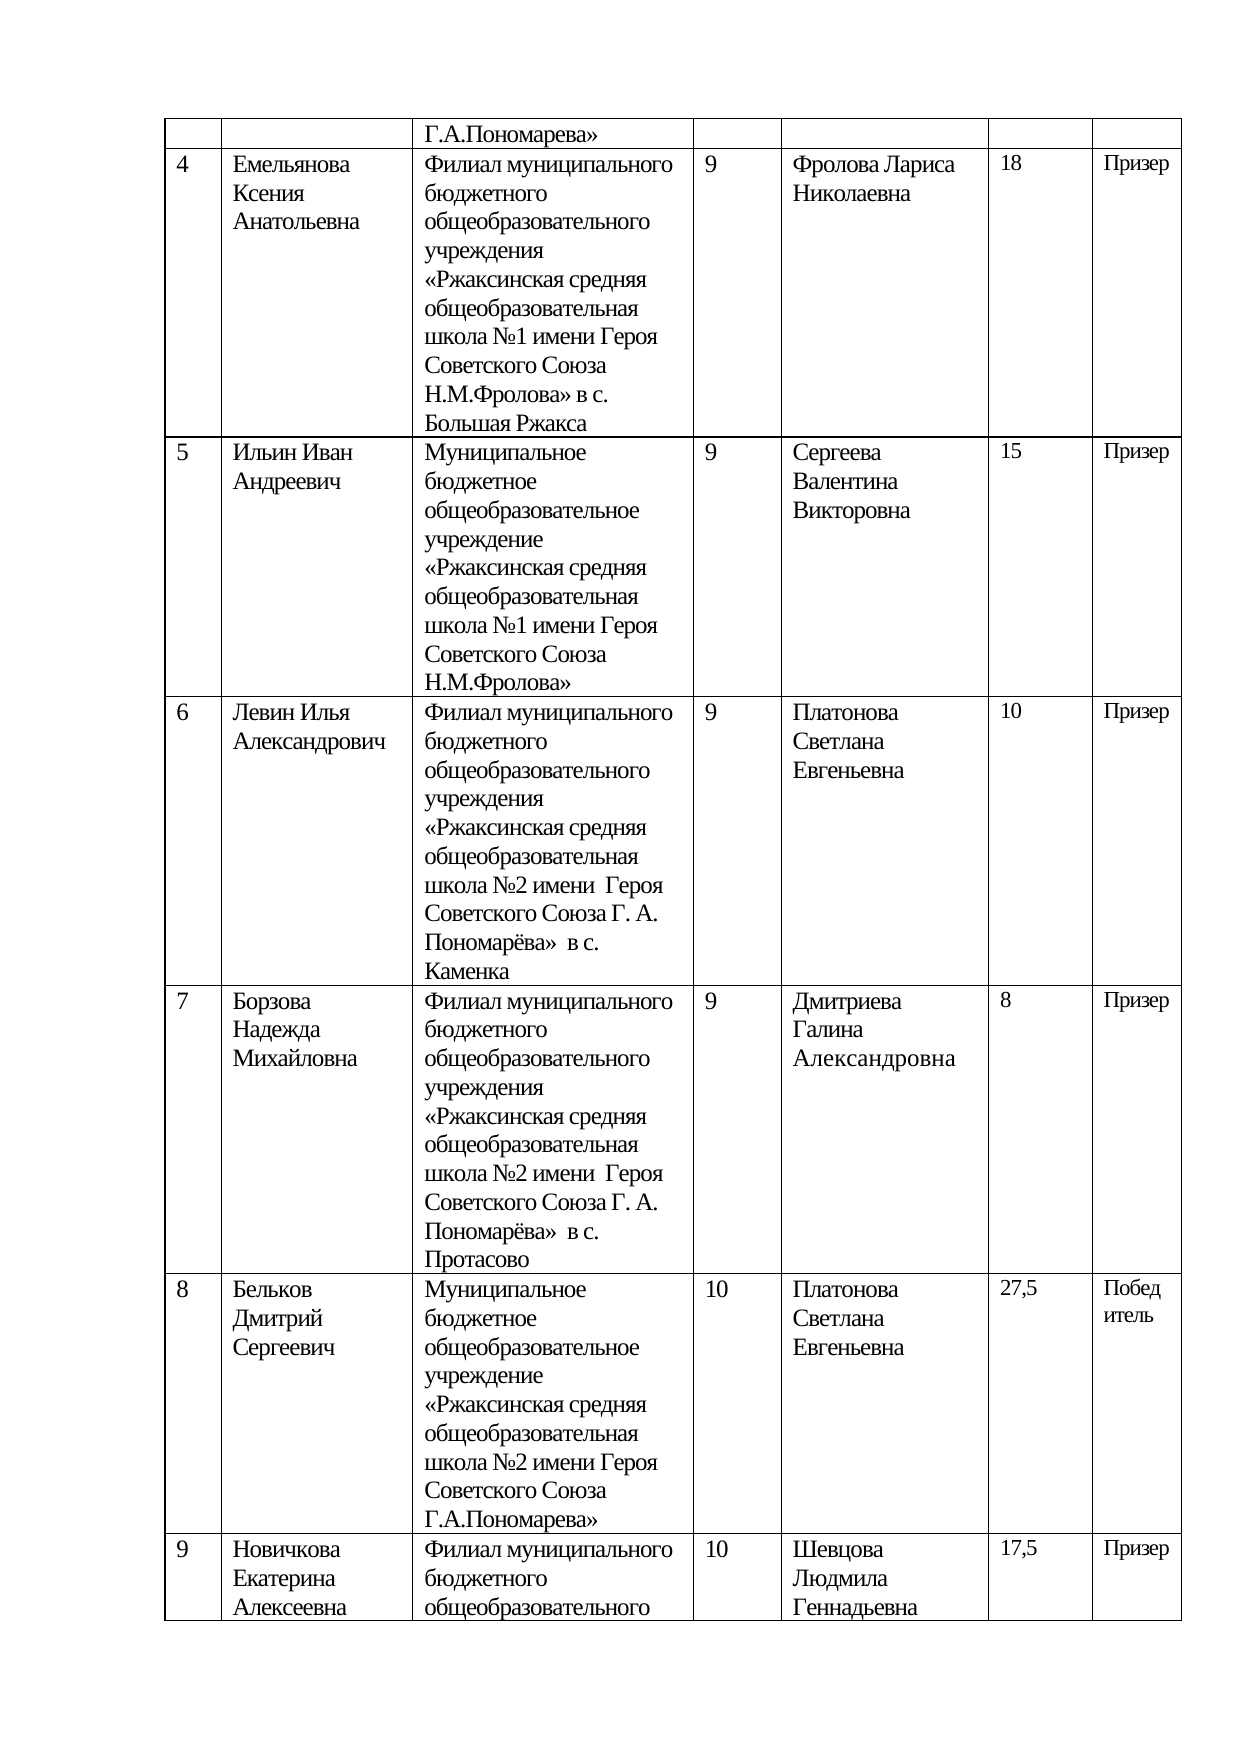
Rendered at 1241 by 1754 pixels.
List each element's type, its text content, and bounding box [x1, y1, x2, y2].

table_cell 18 [989, 149, 1092, 436]
table_cell 9 [694, 697, 781, 985]
table_cell Сергеева Валентина Викторовна [782, 438, 988, 696]
table_cell 27,5 [989, 1274, 1092, 1533]
table_cell Левин Илья Александрович [222, 697, 412, 985]
table_cell Новичкова Екатерина Алексеевна [222, 1534, 412, 1620]
table_cell Ильин Иван Андреевич [222, 438, 412, 696]
table_cell Муниципальное бюджетное общеобразовательное учреждение «Ржаксинская средняя общеобразовательная школа №1 имени Героя Советского Союза Н.М.Фролова» [413, 438, 693, 696]
table_cell 7 [166, 986, 221, 1273]
table_cell Победитель [1093, 1274, 1181, 1533]
table_cell 10 [989, 697, 1092, 985]
table_cell [1093, 119, 1181, 148]
table_cell Платонова Светлана Евгеньевна [782, 697, 988, 985]
table_cell 9 [694, 149, 781, 436]
table_cell Призер [1093, 149, 1181, 436]
table_cell 4 [166, 149, 221, 436]
table_cell Бельков Дмитрий Сергеевич [222, 1274, 412, 1533]
table_cell [782, 119, 988, 148]
table_cell 6 [166, 697, 221, 985]
table_cell Платонова Светлана Евгеньевна [782, 1274, 988, 1533]
table_cell Муниципальное бюджетное общеобразовательное учреждение «Ржаксинская средняя общеобразовательная школа №2 имени Героя Советского Союза Г.А.Пономарева» [413, 1274, 693, 1533]
table_cell Филиал муниципального бюджетного общеобразовательного учреждения «Ржаксинская средняя общеобразовательная школа №2 имени Героя Советского Союза Г. А. Пономарёва» в с. Каменка [413, 697, 693, 985]
table_cell [694, 119, 781, 148]
table_cell Борзова Надежда Михайловна [222, 986, 412, 1273]
table_cell Призер [1093, 1534, 1181, 1620]
table_cell [166, 119, 221, 148]
table_cell Шевцова Людмила Геннадьевна [782, 1534, 988, 1620]
table_cell 15 [989, 438, 1092, 696]
table_cell Фролова Лариса Николаевна [782, 149, 988, 436]
table_cell 10 [694, 1534, 781, 1620]
table_cell Емельянова Ксения Анатольевна [222, 149, 412, 436]
table_cell 17,5 [989, 1534, 1092, 1620]
table_cell 8 [166, 1274, 221, 1533]
table_cell 8 [989, 986, 1092, 1273]
table_cell Дмитриева Галина Александровна [782, 986, 988, 1273]
table_cell Призер [1093, 986, 1181, 1273]
table_cell 9 [166, 1534, 221, 1620]
table_cell Г.А.Пономарева» [413, 119, 693, 148]
table_cell Призер [1093, 697, 1181, 985]
table_cell Филиал муниципального бюджетного общеобразовательного учреждения «Ржаксинская средняя общеобразовательная школа №2 имени Героя Советского Союза Г. А. Пономарёва» в с. Протасово [413, 986, 693, 1273]
table_cell 9 [694, 438, 781, 696]
table_cell Филиал муниципального бюджетного общеобразовательного [413, 1534, 693, 1620]
table_cell 5 [166, 438, 221, 696]
table_cell [989, 119, 1092, 148]
table_cell 10 [694, 1274, 781, 1533]
table_cell [222, 119, 412, 148]
table_cell 9 [694, 986, 781, 1273]
table_cell Филиал муниципального бюджетного общеобразовательного учреждения «Ржаксинская средняя общеобразовательная школа №1 имени Героя Советского Союза Н.М.Фролова» в с. Большая Ржакса [413, 149, 693, 436]
table_cell Призер [1093, 438, 1181, 696]
